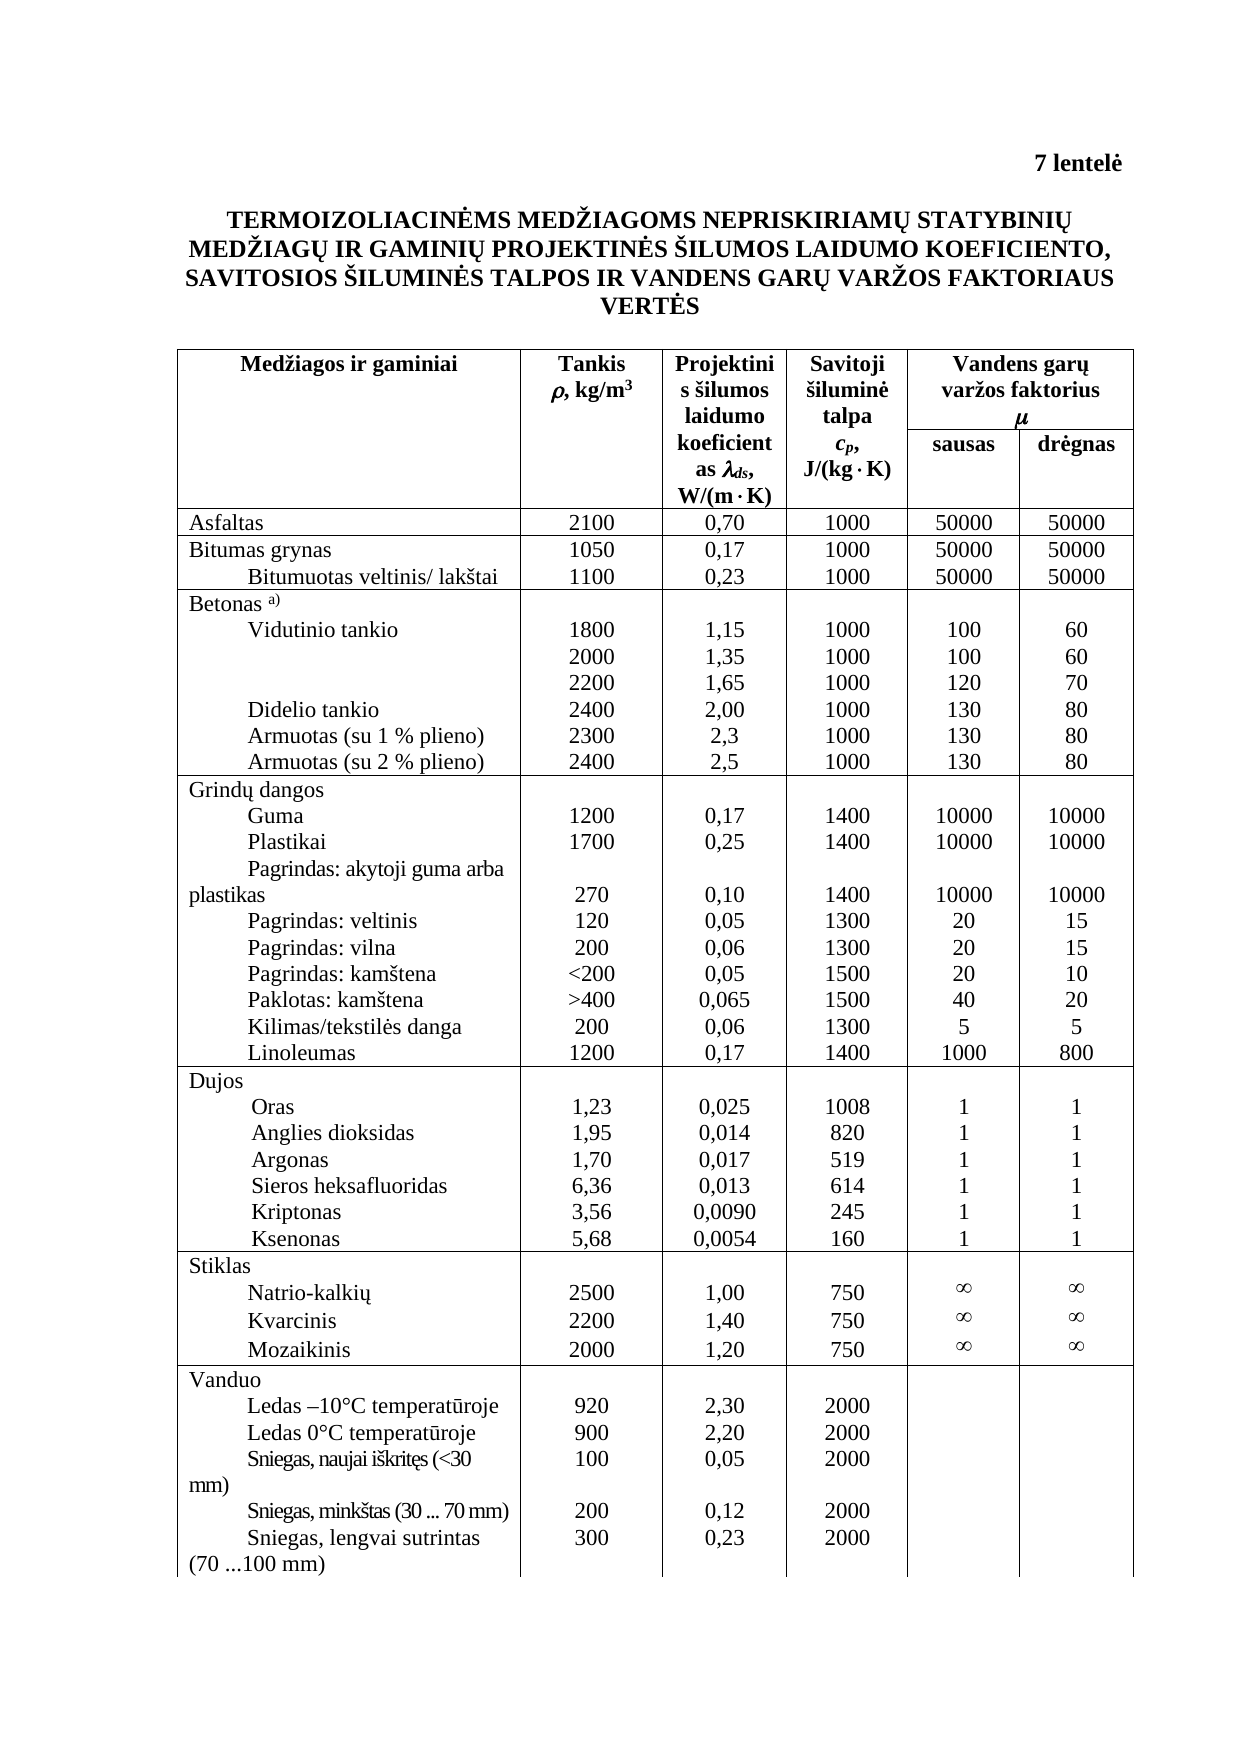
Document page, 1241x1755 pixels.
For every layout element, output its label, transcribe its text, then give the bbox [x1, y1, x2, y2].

table_cell  [908, 1307, 1019, 1336]
table_cell [1134, 1146, 1138, 1172]
table_cell 1 [1020, 1093, 1133, 1119]
table_cell Mozaikinis [178, 1336, 520, 1365]
table_cell 50000 [908, 563, 1019, 589]
table_cell 1300 [787, 1013, 907, 1039]
table_cell 10000 [908, 855, 1019, 907]
table_cell 200 [521, 1498, 662, 1524]
table_cell Betonas a) [178, 590, 520, 617]
table_cell [663, 1067, 786, 1093]
table_cell Armuotas (su 1 % plieno) [178, 722, 520, 748]
table_cell 2500 [521, 1279, 662, 1307]
table_cell 0,17 [663, 802, 786, 828]
table_cell 1,95 [521, 1119, 662, 1146]
table_cell 800 [1020, 1039, 1133, 1066]
table_cell 1500 [787, 960, 907, 987]
table_header Tankis ro, kg/m3 [521, 350, 662, 508]
table_cell 20 [1020, 987, 1133, 1013]
table_cell 0,06 [663, 934, 786, 960]
table_cell 1 [908, 1093, 1019, 1119]
table_cell [1134, 1307, 1138, 1336]
table_cell Pagrindas: vilna [178, 934, 520, 960]
table_cell 1000 [787, 643, 907, 669]
table_cell [1020, 1252, 1133, 1278]
table_cell 160 [787, 1225, 907, 1251]
table_cell [1134, 829, 1138, 855]
table_cell 1 [1020, 1172, 1133, 1198]
table_cell 2,20 [663, 1419, 786, 1445]
table_cell 1000 [787, 536, 907, 563]
table_cell 0,10 [663, 855, 786, 907]
table_cell 0,065 [663, 987, 786, 1013]
table_cell [908, 1419, 1019, 1445]
table_header Savitoji šiluminė talpa cp, J/(kgK) [787, 350, 907, 508]
table_cell Sieros heksafluoridas [178, 1172, 520, 1198]
table_cell 130 [908, 696, 1019, 722]
table_cell Sniegas, minkštas (30 ... 70 mm) [178, 1498, 520, 1524]
table_cell [521, 776, 662, 802]
table_cell [1134, 1524, 1138, 1577]
table_cell [1134, 1392, 1138, 1418]
table_cell [1134, 1199, 1138, 1225]
table_cell 100 [908, 617, 1019, 643]
table_cell [1134, 696, 1138, 722]
table_cell [1134, 1498, 1138, 1524]
table_cell [908, 1392, 1019, 1418]
table_cell [663, 1252, 786, 1278]
table_cell 60 [1020, 617, 1133, 643]
table_header [1134, 349, 1138, 429]
table_cell 40 [908, 987, 1019, 1013]
table_cell [1134, 429, 1138, 508]
table_cell [1134, 722, 1138, 748]
table_cell 2400 [521, 748, 662, 775]
table_cell [787, 1252, 907, 1278]
table_cell Kvarcinis [178, 1307, 520, 1336]
table_cell Didelio tankio [178, 696, 520, 722]
table_cell 2000 [787, 1445, 907, 1498]
table_cell [1020, 776, 1133, 802]
table_cell 1 [1020, 1199, 1133, 1225]
table_cell 0,0054 [663, 1225, 786, 1251]
table_cell [521, 1366, 662, 1392]
table_cell 300 [521, 1524, 662, 1577]
table_cell 130 [908, 748, 1019, 775]
table_cell 2000 [787, 1419, 907, 1445]
table_cell Paklotas: kamštena [178, 987, 520, 1013]
table_cell 1,70 [521, 1146, 662, 1172]
table_cell 1050 [521, 536, 662, 563]
table_cell 1,40 [663, 1307, 786, 1336]
table_cell 1200 [521, 802, 662, 828]
table_cell 0,05 [663, 1445, 786, 1498]
table_cell 10 [1020, 960, 1133, 987]
table_cell [1134, 1013, 1138, 1039]
table_cell [1020, 1445, 1133, 1498]
table_cell 1,23 [521, 1093, 662, 1119]
table_cell 1 [908, 1146, 1019, 1172]
table_cell Grindų dangos [178, 776, 520, 802]
table_cell Pagrindas: akytoji guma arba plastikas [178, 855, 520, 907]
table_cell  [1020, 1336, 1133, 1365]
table_cell [1134, 802, 1138, 828]
table_cell 1000 [908, 1039, 1019, 1066]
table_cell [1020, 1366, 1133, 1392]
table_cell [1020, 1419, 1133, 1445]
table_cell 0,05 [663, 908, 786, 934]
table_cell 0,013 [663, 1172, 786, 1198]
table_cell 1000 [787, 563, 907, 589]
table_cell 1000 [787, 509, 907, 535]
table_cell Armuotas (su 2 % plieno) [178, 748, 520, 775]
table_cell Anglies dioksidas [178, 1119, 520, 1146]
table_cell 2000 [787, 1392, 907, 1418]
table_cell  [1020, 1279, 1133, 1307]
table_cell 2200 [521, 669, 662, 696]
table_cell 1300 [787, 908, 907, 934]
table_cell Asfaltas [178, 509, 520, 535]
table_cell 0,23 [663, 1524, 786, 1577]
table_cell [1134, 508, 1138, 535]
table_cell 60 [1020, 643, 1133, 669]
table_cell Guma [178, 802, 520, 828]
table_cell [1134, 1119, 1138, 1146]
table_cell 80 [1020, 722, 1133, 748]
table_cell 20 [908, 908, 1019, 934]
table_cell 0,06 [663, 1013, 786, 1039]
table_cell [1134, 1445, 1138, 1498]
table_cell 50000 [1020, 563, 1133, 589]
table_cell 1400 [787, 1039, 907, 1066]
table_cell [908, 590, 1019, 617]
table_cell Kilimas/tekstilės danga [178, 1013, 520, 1039]
table_cell 50000 [908, 509, 1019, 535]
table_cell 50000 [908, 536, 1019, 563]
table_cell 1200 [521, 1039, 662, 1066]
table_cell 1,35 [663, 643, 786, 669]
table_cell [787, 1366, 907, 1392]
table_cell [1134, 1336, 1138, 1365]
table_cell 5 [908, 1013, 1019, 1039]
table_cell 0,23 [663, 563, 786, 589]
table_cell 1 [908, 1172, 1019, 1198]
table_cell 614 [787, 1172, 907, 1198]
table_cell 1 [908, 1225, 1019, 1251]
table_cell >400 [521, 987, 662, 1013]
table_cell 1000 [787, 748, 907, 775]
table_cell [787, 776, 907, 802]
table_cell <200 [521, 960, 662, 987]
table_cell 80 [1020, 748, 1133, 775]
table_cell Argonas [178, 1146, 520, 1172]
table_cell 0,017 [663, 1146, 786, 1172]
table_cell [663, 776, 786, 802]
table_cell 1400 [787, 802, 907, 828]
table_cell 3,56 [521, 1199, 662, 1225]
table_cell [1134, 1279, 1138, 1307]
table_cell [521, 1067, 662, 1093]
table_cell 0,70 [663, 509, 786, 535]
table_cell [1134, 775, 1138, 802]
table_cell 2300 [521, 722, 662, 748]
table_cell 1008 [787, 1093, 907, 1119]
table_cell 2000 [521, 1336, 662, 1365]
table_cell 2100 [521, 509, 662, 535]
table_cell 270 [521, 855, 662, 907]
table_cell 80 [1020, 696, 1133, 722]
table_cell Plastikai [178, 829, 520, 855]
table_cell 0,17 [663, 536, 786, 563]
table_cell  [908, 1336, 1019, 1365]
table_cell drėgnas [1020, 430, 1133, 508]
table_cell 1 [908, 1199, 1019, 1225]
table_cell [1134, 934, 1138, 960]
table_cell [1134, 643, 1138, 669]
table_cell 100 [908, 643, 1019, 669]
table_cell 10000 [908, 829, 1019, 855]
table_cell sausas [908, 430, 1019, 508]
table_cell Linoleumas [178, 1039, 520, 1066]
table_cell 1800 [521, 617, 662, 643]
table_cell [663, 590, 786, 617]
table_cell 1500 [787, 987, 907, 1013]
table_cell 0,17 [663, 1039, 786, 1066]
table_cell Bitumuotas veltinis/ lakštai [178, 563, 520, 589]
table_cell [1134, 669, 1138, 696]
text TERMOIZOLIACINĖMS MEDŽIAGOMS NEPRISKIRIAMŲ STATYBINIŲ MEDŽIAGŲ IR GAMINIŲ PROJEKTINĖS ŠILUMOS LAIDUMO KOEFICIENTO, SAVITOSIOS ŠILUMINĖS TALPOS IR VANDENS GARŲ VARŽOS FAKTORIAUS VERTĖS [177, 205, 1122, 320]
table_cell 1000 [787, 722, 907, 748]
table_cell [1134, 1225, 1138, 1251]
table_cell 245 [787, 1199, 907, 1225]
table_cell 2000 [787, 1524, 907, 1577]
table_cell Vanduo [178, 1366, 520, 1392]
table_cell 2,30 [663, 1392, 786, 1418]
table_cell 10000 [1020, 855, 1133, 907]
table_cell [1134, 987, 1138, 1013]
text 7 lentelė [177, 148, 1122, 176]
table_cell 1000 [787, 669, 907, 696]
table_cell Bitumas grynas [178, 536, 520, 563]
table_cell [1134, 960, 1138, 987]
table_cell 1 [1020, 1119, 1133, 1146]
table_cell Kriptonas [178, 1199, 520, 1225]
table_cell [1020, 1498, 1133, 1524]
table_cell 200 [521, 934, 662, 960]
table_cell 0,014 [663, 1119, 786, 1146]
table_cell Stiklas [178, 1252, 520, 1278]
table_cell 1 [1020, 1225, 1133, 1251]
table_cell 0,12 [663, 1498, 786, 1524]
table_cell [1134, 748, 1138, 775]
table_cell Natrio-kalkių [178, 1279, 520, 1307]
table_cell 10000 [1020, 829, 1133, 855]
table_cell  [1020, 1307, 1133, 1336]
table_cell Pagrindas: veltinis [178, 908, 520, 934]
table_cell 1000 [787, 696, 907, 722]
table_cell [908, 1067, 1019, 1093]
table_cell 20 [908, 960, 1019, 987]
table_cell 920 [521, 1392, 662, 1418]
table_cell [1134, 855, 1138, 907]
table_cell 1400 [787, 829, 907, 855]
table_cell 1,00 [663, 1279, 786, 1307]
table_cell Sniegas, naujai iškritęs (<30 mm) [178, 1445, 520, 1498]
table_cell 1,20 [663, 1336, 786, 1365]
table_cell 1,15 [663, 617, 786, 643]
table_cell [908, 1524, 1019, 1577]
table_header Projektinis šilumos laidumo koeficientas ladsds, W/(mK) [663, 350, 786, 508]
table_cell 1700 [521, 829, 662, 855]
table_cell 5 [1020, 1013, 1133, 1039]
table_cell [521, 590, 662, 617]
table_cell 0,05 [663, 960, 786, 987]
table_cell [1020, 590, 1133, 617]
table_cell 20 [908, 934, 1019, 960]
table_cell 10000 [908, 802, 1019, 828]
table_cell 2000 [521, 643, 662, 669]
table_cell [908, 1366, 1019, 1392]
table_cell 10000 [1020, 802, 1133, 828]
table_cell 750 [787, 1307, 907, 1336]
table_cell 120 [521, 908, 662, 934]
table_cell 900 [521, 1419, 662, 1445]
table_cell 15 [1020, 908, 1133, 934]
table_cell [908, 1445, 1019, 1498]
table_cell [1134, 1251, 1138, 1278]
table_cell 1000 [787, 617, 907, 643]
table_cell 2,5 [663, 748, 786, 775]
table_cell [1020, 1392, 1133, 1418]
table_cell 50000 [1020, 536, 1133, 563]
table_cell 0,0090 [663, 1199, 786, 1225]
table_cell 1,65 [663, 669, 786, 696]
table_cell  [908, 1279, 1019, 1307]
table_cell [1134, 1066, 1138, 1093]
table_cell 1 [908, 1119, 1019, 1146]
table_cell 1100 [521, 563, 662, 589]
table_cell 2000 [787, 1498, 907, 1524]
table_cell Ledas 0°C temperatūroje [178, 1419, 520, 1445]
table_cell 5,68 [521, 1225, 662, 1251]
table_cell Oras [178, 1093, 520, 1119]
table_cell [1020, 1067, 1133, 1093]
table_cell [1134, 535, 1138, 563]
table_cell 1300 [787, 934, 907, 960]
table_cell Sniegas, lengvai sutrintas (70 ...100 mm) [178, 1524, 520, 1577]
table_cell [1134, 1419, 1138, 1445]
table_cell 15 [1020, 934, 1133, 960]
table_header Medžiagos ir gaminiai [178, 350, 520, 508]
table_cell [1134, 563, 1138, 589]
table_cell 130 [908, 722, 1019, 748]
table_cell Vidutinio tankio [178, 617, 520, 696]
table_cell 120 [908, 669, 1019, 696]
table_cell [1020, 1524, 1133, 1577]
table_cell [908, 1252, 1019, 1278]
table_cell 50000 [1020, 509, 1133, 535]
table_cell 2200 [521, 1307, 662, 1336]
table_cell 200 [521, 1013, 662, 1039]
table_cell [1134, 589, 1138, 617]
table_cell 519 [787, 1146, 907, 1172]
table_cell Ledas –10°C temperatūroje [178, 1392, 520, 1418]
table_cell 6,36 [521, 1172, 662, 1198]
table_cell Dujos [178, 1067, 520, 1093]
table_cell Ksenonas [178, 1225, 520, 1251]
table_cell [663, 1366, 786, 1392]
table_cell 2400 [521, 696, 662, 722]
table_cell Pagrindas: kamštena [178, 960, 520, 987]
table_cell [1134, 617, 1138, 643]
table_cell [908, 1498, 1019, 1524]
table_cell 100 [521, 1445, 662, 1498]
table_cell 1 [1020, 1146, 1133, 1172]
table_cell [787, 1067, 907, 1093]
table_cell [908, 776, 1019, 802]
table_cell 1400 [787, 855, 907, 907]
table_cell [787, 590, 907, 617]
table_cell [1134, 1093, 1138, 1119]
table_cell 750 [787, 1336, 907, 1365]
table_cell 0,25 [663, 829, 786, 855]
table_cell [1134, 908, 1138, 934]
table_cell 2,00 [663, 696, 786, 722]
table_cell 820 [787, 1119, 907, 1146]
table_cell 70 [1020, 669, 1133, 696]
table_cell [521, 1252, 662, 1278]
table_header Vandens garų varžos faktorius miu [908, 350, 1133, 429]
table_cell 0,025 [663, 1093, 786, 1119]
table_cell [1134, 1039, 1138, 1066]
table_cell 2,3 [663, 722, 786, 748]
table_cell [1134, 1172, 1138, 1198]
table_cell 750 [787, 1279, 907, 1307]
table_cell [1134, 1365, 1138, 1392]
